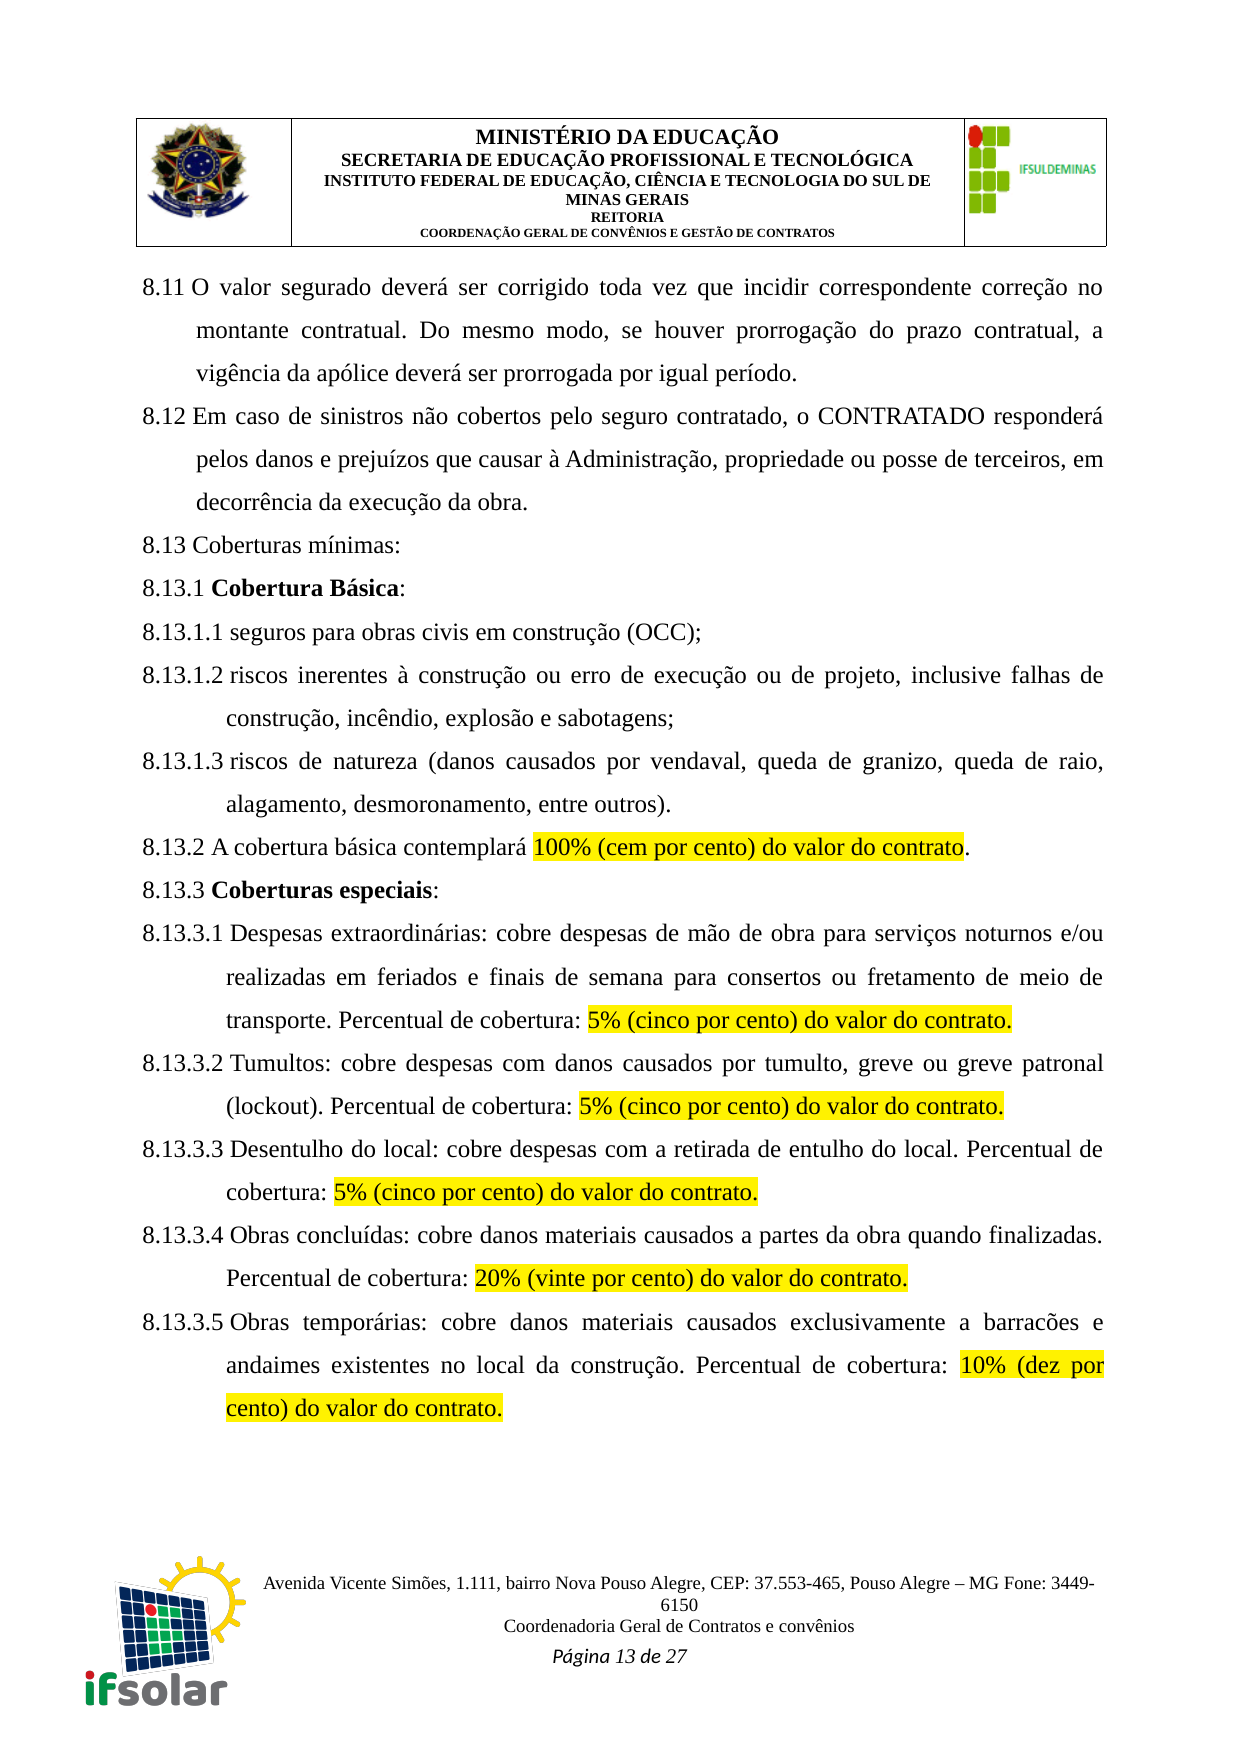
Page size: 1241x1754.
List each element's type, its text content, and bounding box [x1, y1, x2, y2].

list seguros para obras civis em construção (OCC); [136, 617, 1104, 645]
list riscos de natureza (danos causados por vendaval, queda de granizo, queda de raio, alagamento, desmoronamento, entre outros). [136, 746, 1104, 818]
list Tumultos: cobre despesas com danos causados por tumulto, greve ou greve patronal (lockout). Percentual de cobertura: 5% (cinco por cento) do valor do contrato. [136, 1048, 1104, 1120]
list O valor segurado deverá ser corrigido toda vez que incidir correspondente correção no montante contratual. Do mesmo modo, se houver prorrogação do prazo contratual, a vigência da apólice deverá ser prorrogada por igual período. [136, 272, 1104, 387]
list A cobertura básica contemplará 100% (cem por cento) do valor do contrato. [136, 832, 1104, 861]
list Obras concluídas: cobre danos materiais causados a partes da obra quando finalizadas. Percentual de cobertura: 20% (vinte por cento) do valor do contrato. [136, 1220, 1104, 1292]
list Coberturas mínimas: [136, 530, 1104, 559]
picture [85, 1556, 246, 1706]
list Cobertura Básica: [136, 573, 1104, 602]
list Em caso de sinistros não cobertos pelo seguro contratado, o CONTRATADO responderá pelos danos e prejuízos que causar à Administração, propriedade ou posse de terceiros, em decorrência da execução da obra. [136, 401, 1104, 516]
list Despesas extraordinárias: cobre despesas de mão de obra para serviços noturnos e/ou realizadas em feriados e finais de semana para consertos ou fretamento de meio de transporte. Percentual de cobertura: 5% (cinco por cento) do valor do contrato. [136, 918, 1104, 1033]
list Coberturas especiais: [136, 875, 1104, 904]
list Obras temporárias: cobre danos materiais causados exclusivamente a barracões e andaimes existentes no local da construção. Percentual de cobertura: 10% (dez por cento) do valor do contrato. [136, 1307, 1104, 1422]
list riscos inerentes à construção ou erro de execução ou de projeto, inclusive falhas de construção, incêndio, explosão e sabotagens; [136, 660, 1104, 732]
list Desentulho do local: cobre despesas com a retirada de entulho do local. Percentual de cobertura: 5% (cinco por cento) do valor do contrato. [136, 1134, 1104, 1206]
